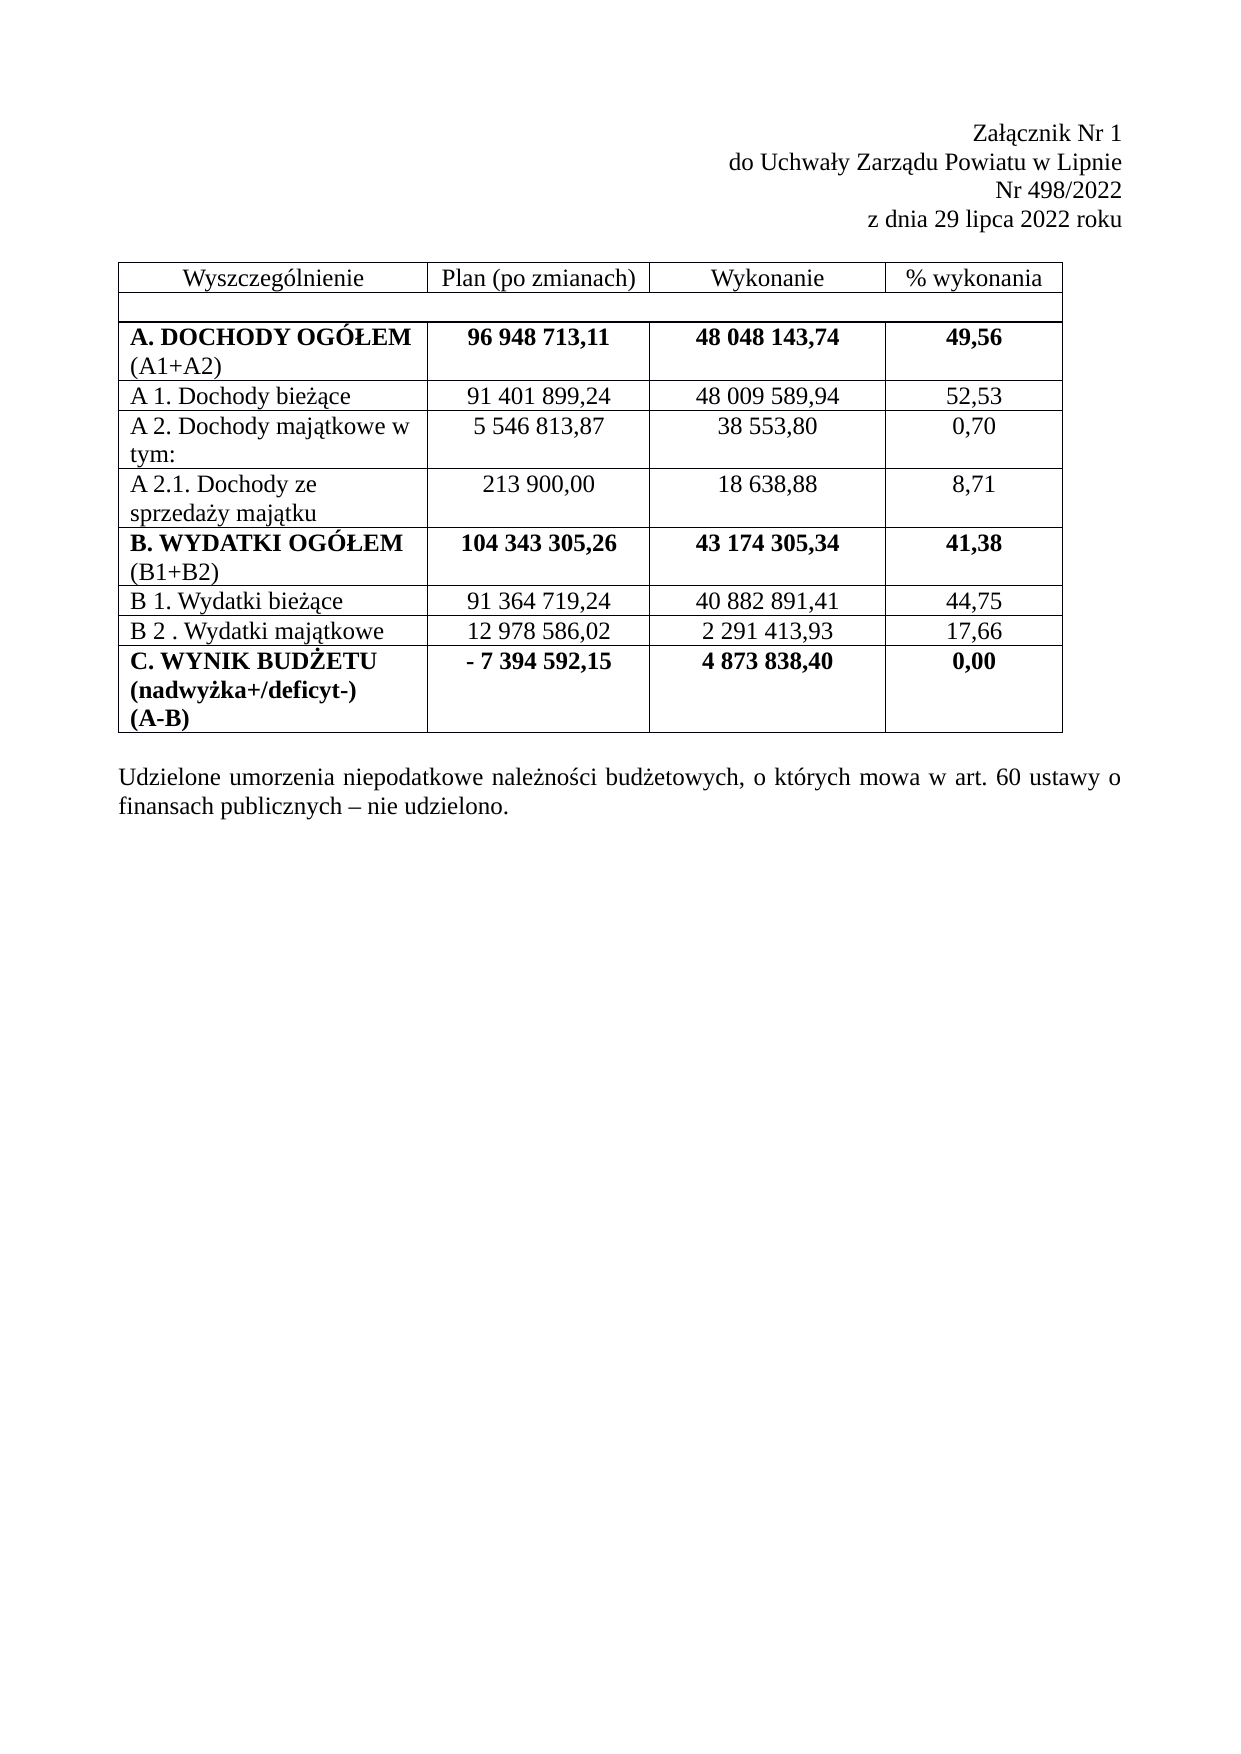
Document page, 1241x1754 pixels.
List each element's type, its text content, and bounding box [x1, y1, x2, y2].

table_cell [119, 293, 1062, 321]
table_cell 2 291 413,93 [650, 616, 885, 645]
table_cell 48 009 589,94 [650, 381, 885, 410]
text Nr 498/2022 [118, 176, 1122, 204]
table_cell 18 638,88 [650, 469, 885, 527]
table_cell 91 401 899,24 [428, 381, 649, 410]
table_cell 17,66 [886, 616, 1062, 645]
table_cell 43 174 305,34 [650, 528, 885, 585]
table_cell 91 364 719,24 [428, 586, 649, 615]
table_header Wykonanie [650, 263, 885, 292]
table_cell 104 343 305,26 [428, 528, 649, 585]
table_cell 0,00 [886, 646, 1062, 732]
table_cell 44,75 [886, 586, 1062, 615]
text do Uchwały Zarządu Powiatu w Lipnie [118, 147, 1122, 176]
table_cell B. WYDATKI OGÓŁEM (B1+B2) [119, 528, 427, 585]
text Udzielone umorzenia niepodatkowe należności budżetowych, o których mowa w art. 60 ustawy o finansach publicznych – nie udzielono. [118, 762, 1122, 819]
table_cell 48 048 143,74 [650, 323, 885, 380]
text Załącznik Nr 1 [118, 118, 1122, 147]
table_header % wykonania [886, 263, 1062, 292]
table_cell 52,53 [886, 381, 1062, 410]
table_cell 96 948 713,11 [428, 323, 649, 380]
table_header Plan (po zmianach) [428, 263, 649, 292]
table_cell A 2. Dochody majątkowe w tym: [119, 411, 427, 468]
table_cell 213 900,00 [428, 469, 649, 527]
table_cell 8,71 [886, 469, 1062, 527]
table_cell 0,70 [886, 411, 1062, 468]
table_cell B 2 . Wydatki majątkowe [119, 616, 427, 645]
table_cell 5 546 813,87 [428, 411, 649, 468]
table_cell 49,56 [886, 323, 1062, 380]
table_cell A 2.1. Dochody ze sprzedaży majątku [119, 469, 427, 527]
table_header Wyszczególnienie [119, 263, 427, 292]
table_cell A 1. Dochody bieżące [119, 381, 427, 410]
table_cell 38 553,80 [650, 411, 885, 468]
table_cell A. DOCHODY OGÓŁEM (A1+A2) [119, 323, 427, 380]
table_cell 41,38 [886, 528, 1062, 585]
table_cell 4 873 838,40 [650, 646, 885, 732]
table_cell - 7 394 592,15 [428, 646, 649, 732]
text z dnia 29 lipca 2022 roku [118, 204, 1122, 233]
table_cell 12 978 586,02 [428, 616, 649, 645]
table_cell C. WYNIK BUDŻETU (nadwyżka+/deficyt-) (A-B) [119, 646, 427, 732]
table_cell 40 882 891,41 [650, 586, 885, 615]
table_cell B 1. Wydatki bieżące [119, 586, 427, 615]
